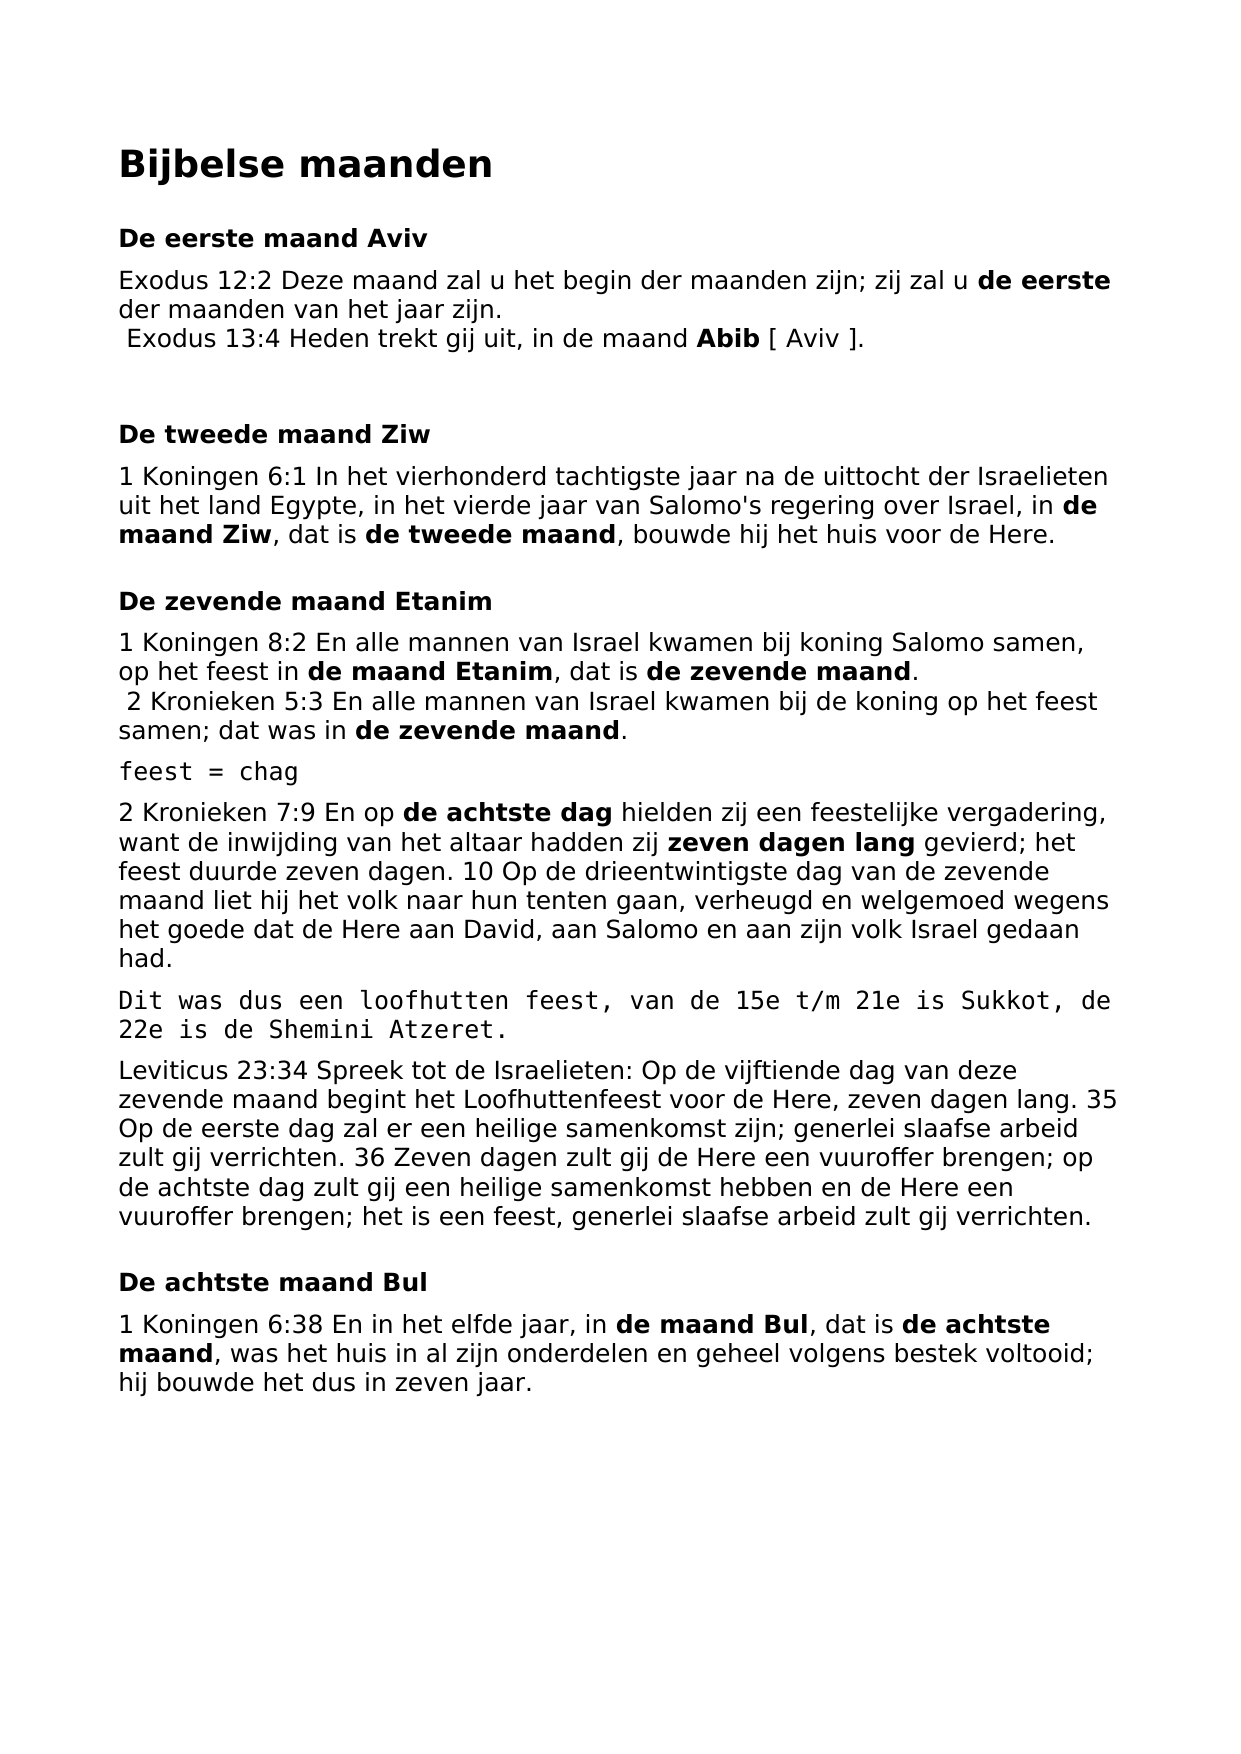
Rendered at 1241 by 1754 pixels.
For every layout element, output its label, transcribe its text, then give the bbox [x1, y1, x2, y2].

subtitle Bijbelse maanden [118, 143, 1122, 187]
text 1 Koningen 6:1 In het vierhonderd tachtigste jaar na de uittocht der Israelieten uit het land Egypte, in het vierde jaar van Salomo's regering over Israel, in de maand Ziw, dat is de tweede maand, bouwde hij het huis voor de Here. [118, 462, 1122, 549]
subtitle De tweede maand Ziw [118, 420, 1122, 449]
text 2 Kronieken 7:9 En op de achtste dag hielden zij een feestelijke vergadering, want de inwijding van het altaar hadden zij zeven dagen lang gevierd; het feest duurde zeven dagen. 10 Op de drieentwintigste dag van de zevende maand liet hij het volk naar hun tenten gaan, verheugd en welgemoed wegens het goede dat de Here aan David, aan Salomo en aan zijn volk Israel gedaan had. [118, 798, 1122, 973]
text feest = chag [118, 758, 1122, 787]
subtitle De zevende maand Etanim [118, 587, 1122, 616]
subtitle De achtste maand Bul [118, 1269, 1122, 1298]
text 1 Koningen 8:2 En alle mannen van Israel kwamen bij koning Salomo samen, op het feest in de maand Etanim, dat is de zevende maand. 2 Kronieken 5:3 En alle mannen van Israel kwamen bij de koning op het feest samen; dat was in de zevende maand. [118, 628, 1122, 745]
text Leviticus 23:34 Spreek tot de Israelieten: Op de vijftiende dag van deze zevende maand begint het Loofhuttenfeest voor de Here, zeven dagen lang. 35 Op de eerste dag zal er een heilige samenkomst zijn; generlei slaafse arbeid zult gij verrichten. 36 Zeven dagen zult gij de Here een vuuroffer brengen; op de achtste dag zult gij een heilige samenkomst hebben en de Here een vuuroffer brengen; het is een feest, generlei slaafse arbeid zult gij verrichten. [118, 1056, 1122, 1231]
text Dit was dus een loofhutten feest, van de 15e t/m 21e is Sukkot, de 22e is de Shemini Atzeret. [118, 986, 1122, 1044]
text Exodus 12:2 Deze maand zal u het begin der maanden zijn; zij zal u de eerste der maanden van het jaar zijn. Exodus 13:4 Heden trekt gij uit, in de maand Abib [ Aviv ]. [118, 266, 1122, 383]
text 1 Koningen 6:38 En in het elfde jaar, in de maand Bul, dat is de achtste maand, was het huis in al zijn onderdelen en geheel volgens bestek voltooid; hij bouwde het dus in zeven jaar. [118, 1310, 1122, 1398]
subtitle De eerste maand Aviv [118, 224, 1122, 253]
